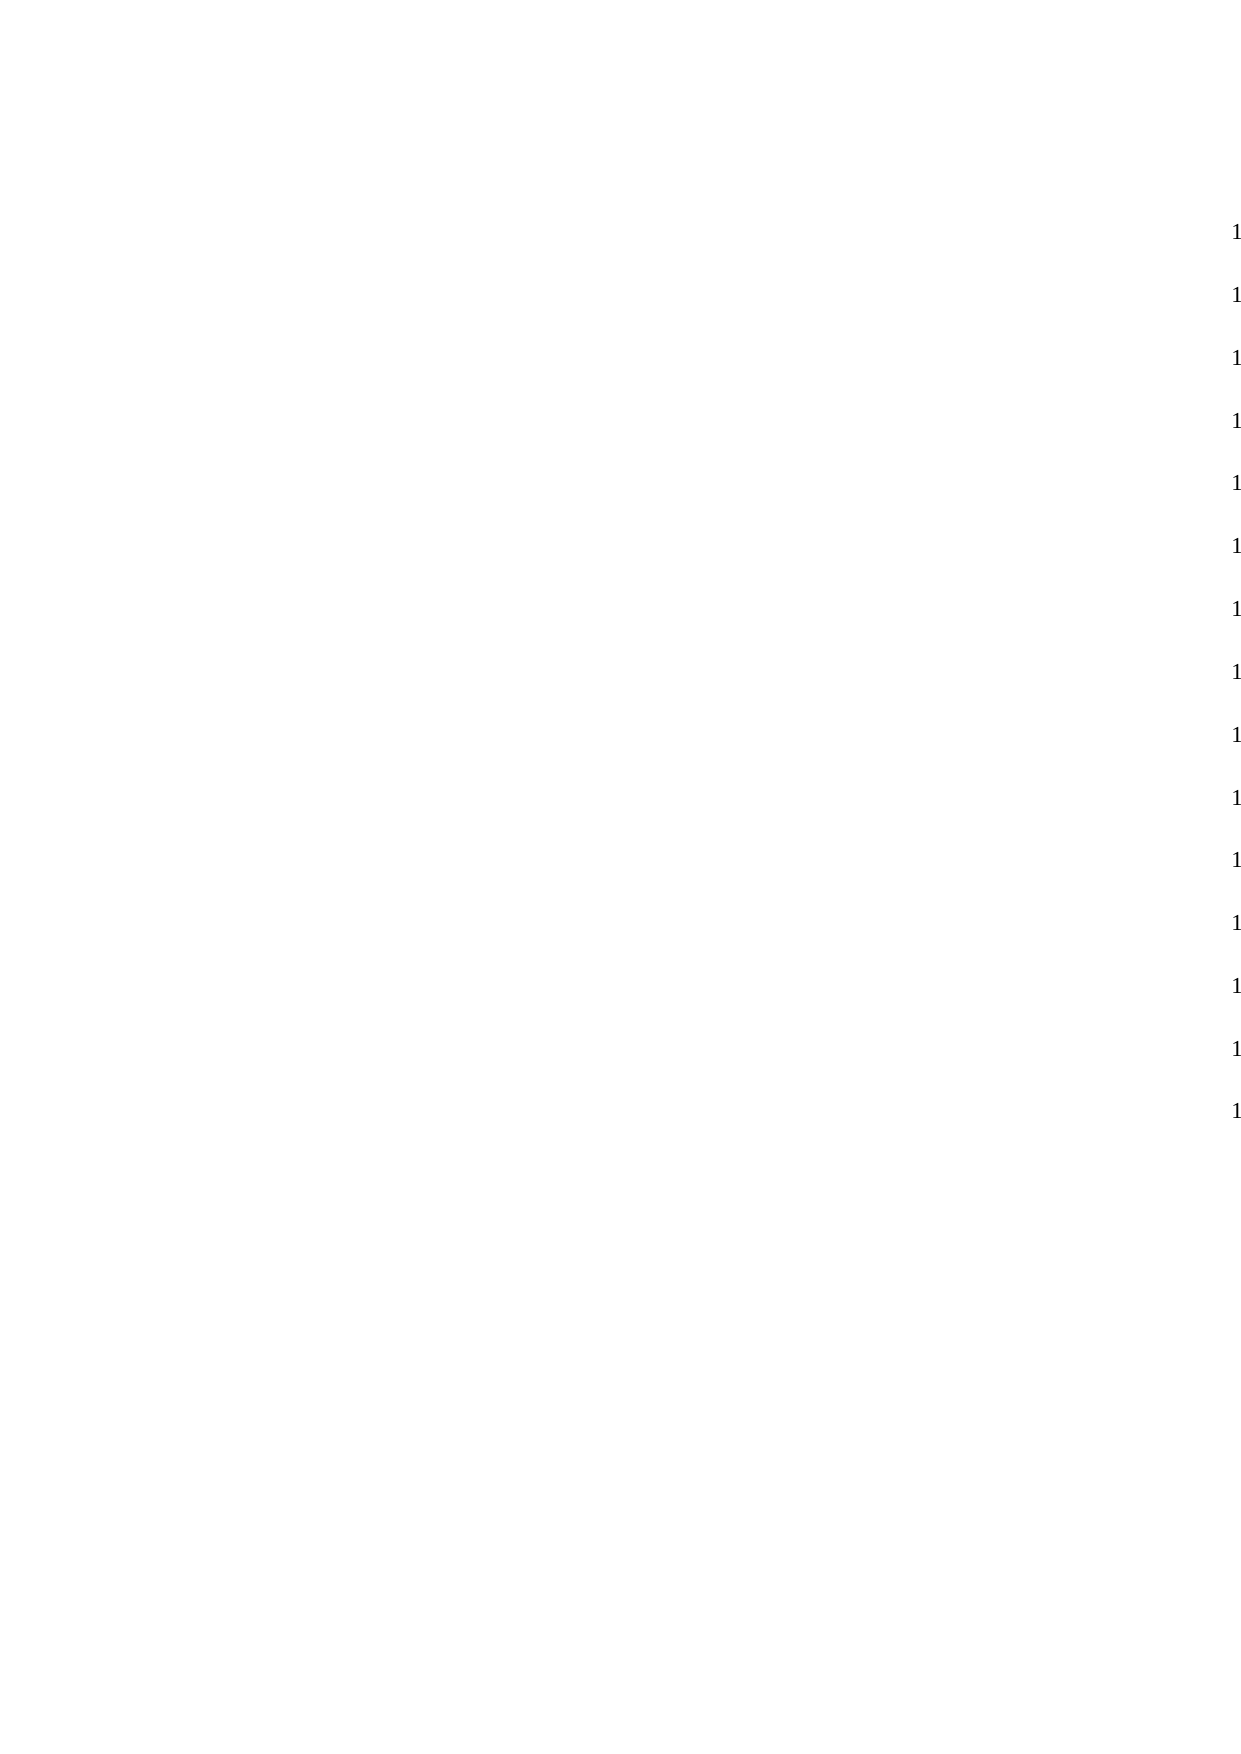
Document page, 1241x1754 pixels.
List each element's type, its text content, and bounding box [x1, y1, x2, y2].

table_cell [152, 901, 804, 964]
table_cell [804, 1090, 1225, 1153]
table_cell [152, 336, 804, 399]
table_cell 1 g.l. [1225, 713, 1236, 776]
table_cell [804, 1467, 1225, 1529]
table_cell [152, 1090, 804, 1153]
table_cell [152, 1467, 804, 1529]
table_cell 1 g.l. [1225, 839, 1236, 901]
table_cell [804, 273, 1225, 336]
table_cell 1 g.l. [1225, 776, 1236, 838]
table_cell [804, 1153, 1225, 1215]
table_cell [152, 587, 804, 650]
table_cell [152, 148, 804, 210]
table_cell [804, 839, 1225, 901]
table_cell [804, 1278, 1225, 1341]
table_cell [1225, 148, 1236, 210]
table_cell [804, 1404, 1225, 1467]
table_cell [152, 1027, 804, 1090]
table_cell [1225, 1530, 1236, 1592]
table_cell 1 g.l. [1225, 399, 1236, 462]
table_cell 1 g.l. [1225, 1090, 1236, 1153]
table_cell [1225, 1467, 1236, 1529]
table_cell [804, 399, 1225, 462]
table_cell [152, 210, 804, 273]
table_cell [804, 713, 1225, 776]
table_cell [152, 462, 804, 524]
table_cell [804, 650, 1225, 713]
table_cell 1 g.l. [1225, 587, 1236, 650]
table_cell [152, 525, 804, 587]
table_cell [1225, 1153, 1236, 1215]
table_cell [804, 148, 1225, 210]
table_cell [804, 1215, 1225, 1278]
table_cell [152, 776, 804, 838]
table_cell 1 g.l. [1225, 964, 1236, 1027]
table_cell [152, 713, 804, 776]
table_cell [1225, 1404, 1236, 1467]
table_cell [152, 1530, 804, 1592]
table_cell [152, 1404, 804, 1467]
table_cell 1 g.l. [1225, 525, 1236, 587]
table_cell [152, 839, 804, 901]
table_cell [804, 1341, 1225, 1404]
table_cell [804, 901, 1225, 964]
table_cell 1 g.l. [1225, 336, 1236, 399]
table_cell [804, 336, 1225, 399]
table_cell [804, 964, 1225, 1027]
table_cell [1225, 1341, 1236, 1404]
table_cell [804, 776, 1225, 838]
table_cell [152, 273, 804, 336]
table_cell [804, 587, 1225, 650]
table_cell [152, 964, 804, 1027]
table_cell 1 g.l. [1225, 901, 1236, 964]
table_cell [152, 1278, 804, 1341]
table_cell [1225, 1215, 1236, 1278]
table_cell 1 g.l. [1225, 462, 1236, 524]
table_cell [804, 1530, 1225, 1592]
table_cell [804, 525, 1225, 587]
table_cell 1 g.l. [1225, 650, 1236, 713]
table_cell [804, 462, 1225, 524]
table_cell [804, 210, 1225, 273]
table_cell [152, 1215, 804, 1278]
table_cell 1 g.l. [1225, 1027, 1236, 1090]
table_cell [1225, 1278, 1236, 1341]
table_cell [152, 1341, 804, 1404]
table_cell [152, 650, 804, 713]
table_cell 1 g.l. [1225, 210, 1236, 273]
table_cell [804, 1027, 1225, 1090]
table_cell [152, 399, 804, 462]
table_cell [152, 1153, 804, 1215]
table_cell 1 g.l. [1225, 273, 1236, 336]
